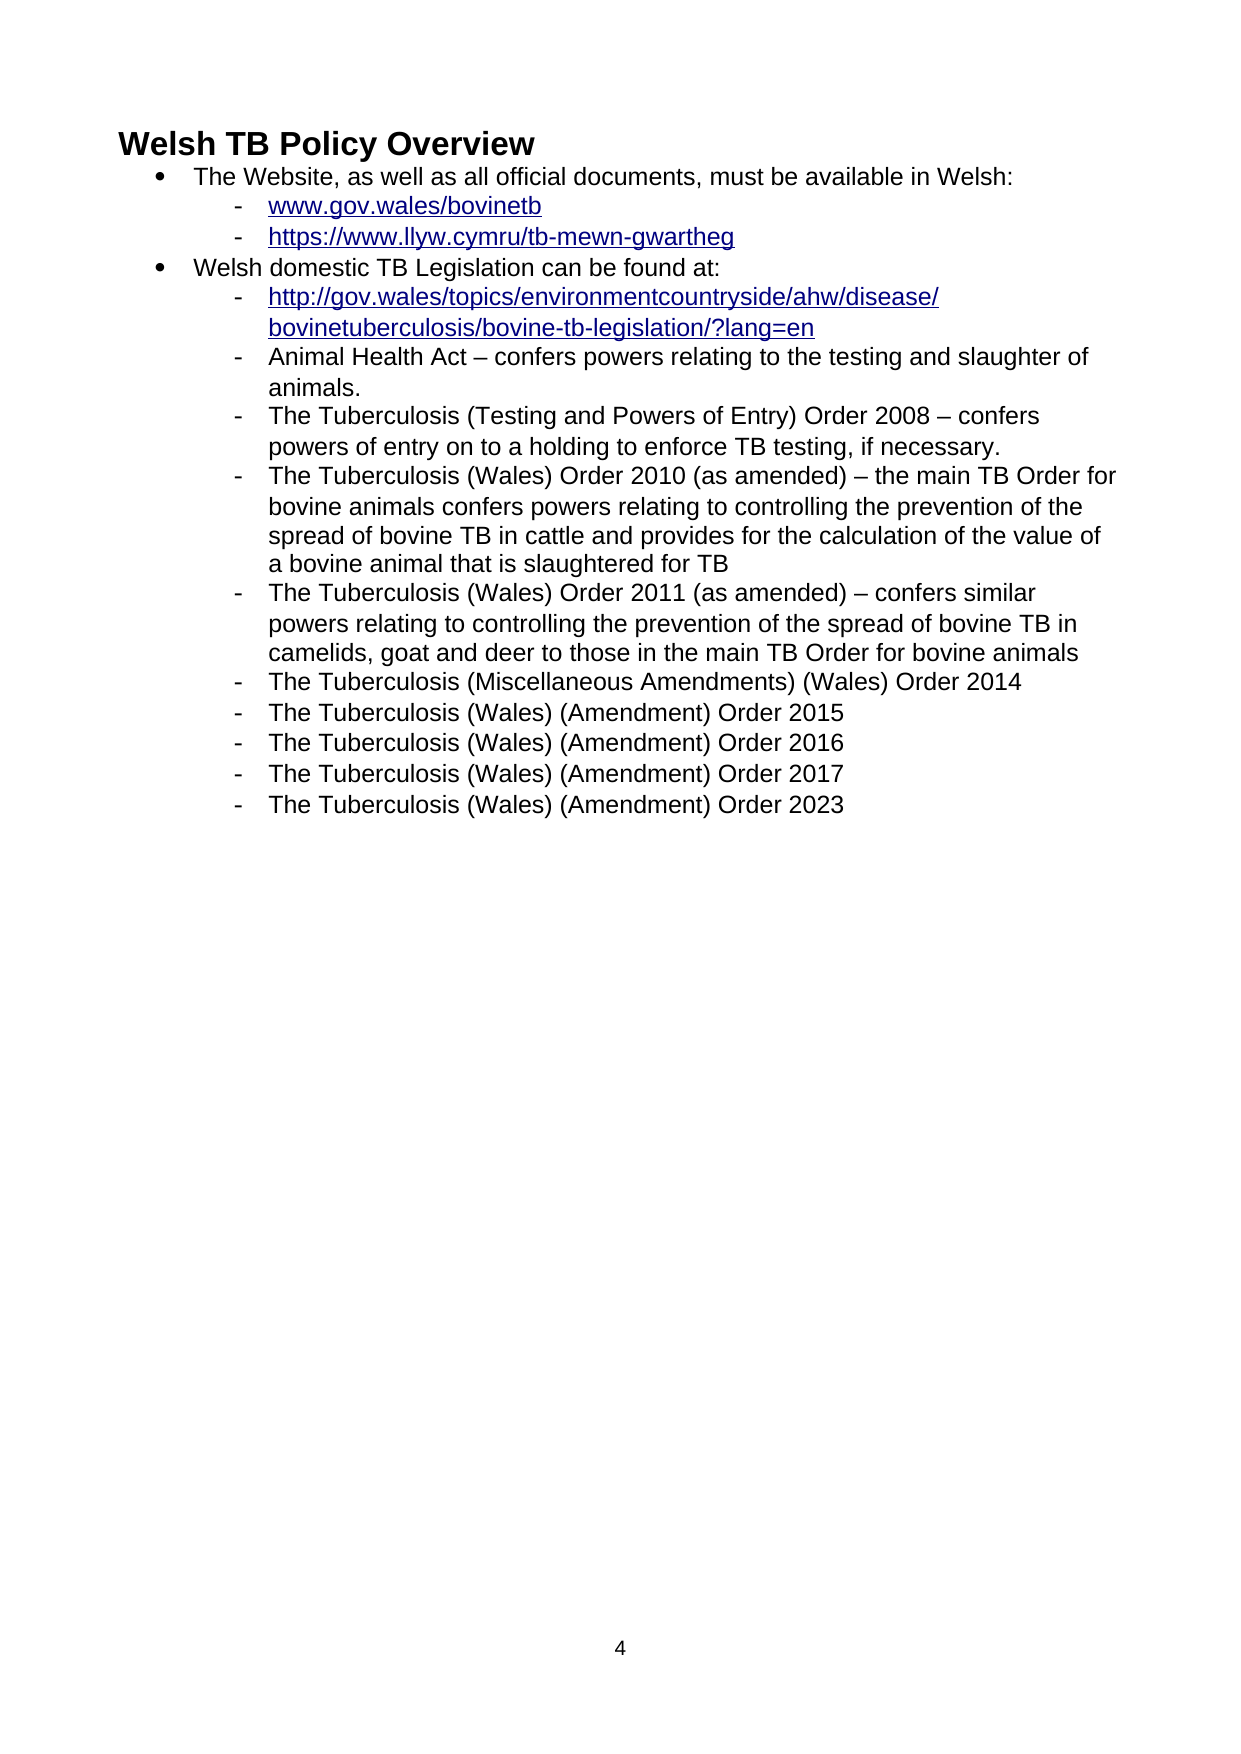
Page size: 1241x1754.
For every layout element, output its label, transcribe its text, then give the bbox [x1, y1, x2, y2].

list http://gov.wales/topics/environmentcountryside/ahw/disease/bovinetuberculosis/bovine-tb-legislation/?lang=en [231, 282, 1122, 342]
list The Tuberculosis (Wales) (Amendment) Order 2017 [231, 759, 1122, 790]
list https://www.llyw.cymru/tb-mewn-gwartheg [231, 222, 1122, 253]
list The Tuberculosis (Wales) Order 2010 (as amended) – the main TB Order for bovine animals confers powers relating to controlling the prevention of the spread of bovine TB in cattle and provides for the calculation of the value of a bovine animal that is slaughtered for TB [231, 461, 1122, 578]
subtitle Welsh TB Policy Overview [118, 124, 1122, 162]
list Welsh domestic TB Legislation can be found at: [156, 253, 1122, 282]
list The Website, as well as all official documents, must be available in Welsh: [156, 162, 1122, 191]
list The Tuberculosis (Wales) (Amendment) Order 2016 [231, 728, 1122, 759]
list The Tuberculosis (Miscellaneous Amendments) (Wales) Order 2014 [231, 667, 1122, 697]
list The Tuberculosis (Wales) Order 2011 (as amended) – confers similar powers relating to controlling the prevention of the spread of bovine TB in camelids, goat and deer to those in the main TB Order for bovine animals [231, 578, 1122, 667]
list The Tuberculosis (Wales) (Amendment) Order 2023 [231, 790, 1122, 821]
list Animal Health Act – confers powers relating to the testing and slaughter of animals. [231, 342, 1122, 401]
list The Tuberculosis (Wales) (Amendment) Order 2015 [231, 697, 1122, 728]
list The Tuberculosis (Testing and Powers of Entry) Order 2008 – confers powers of entry on to a holding to enforce TB testing, if necessary. [231, 401, 1122, 461]
list www.gov.wales/bovinetb [231, 191, 1122, 222]
